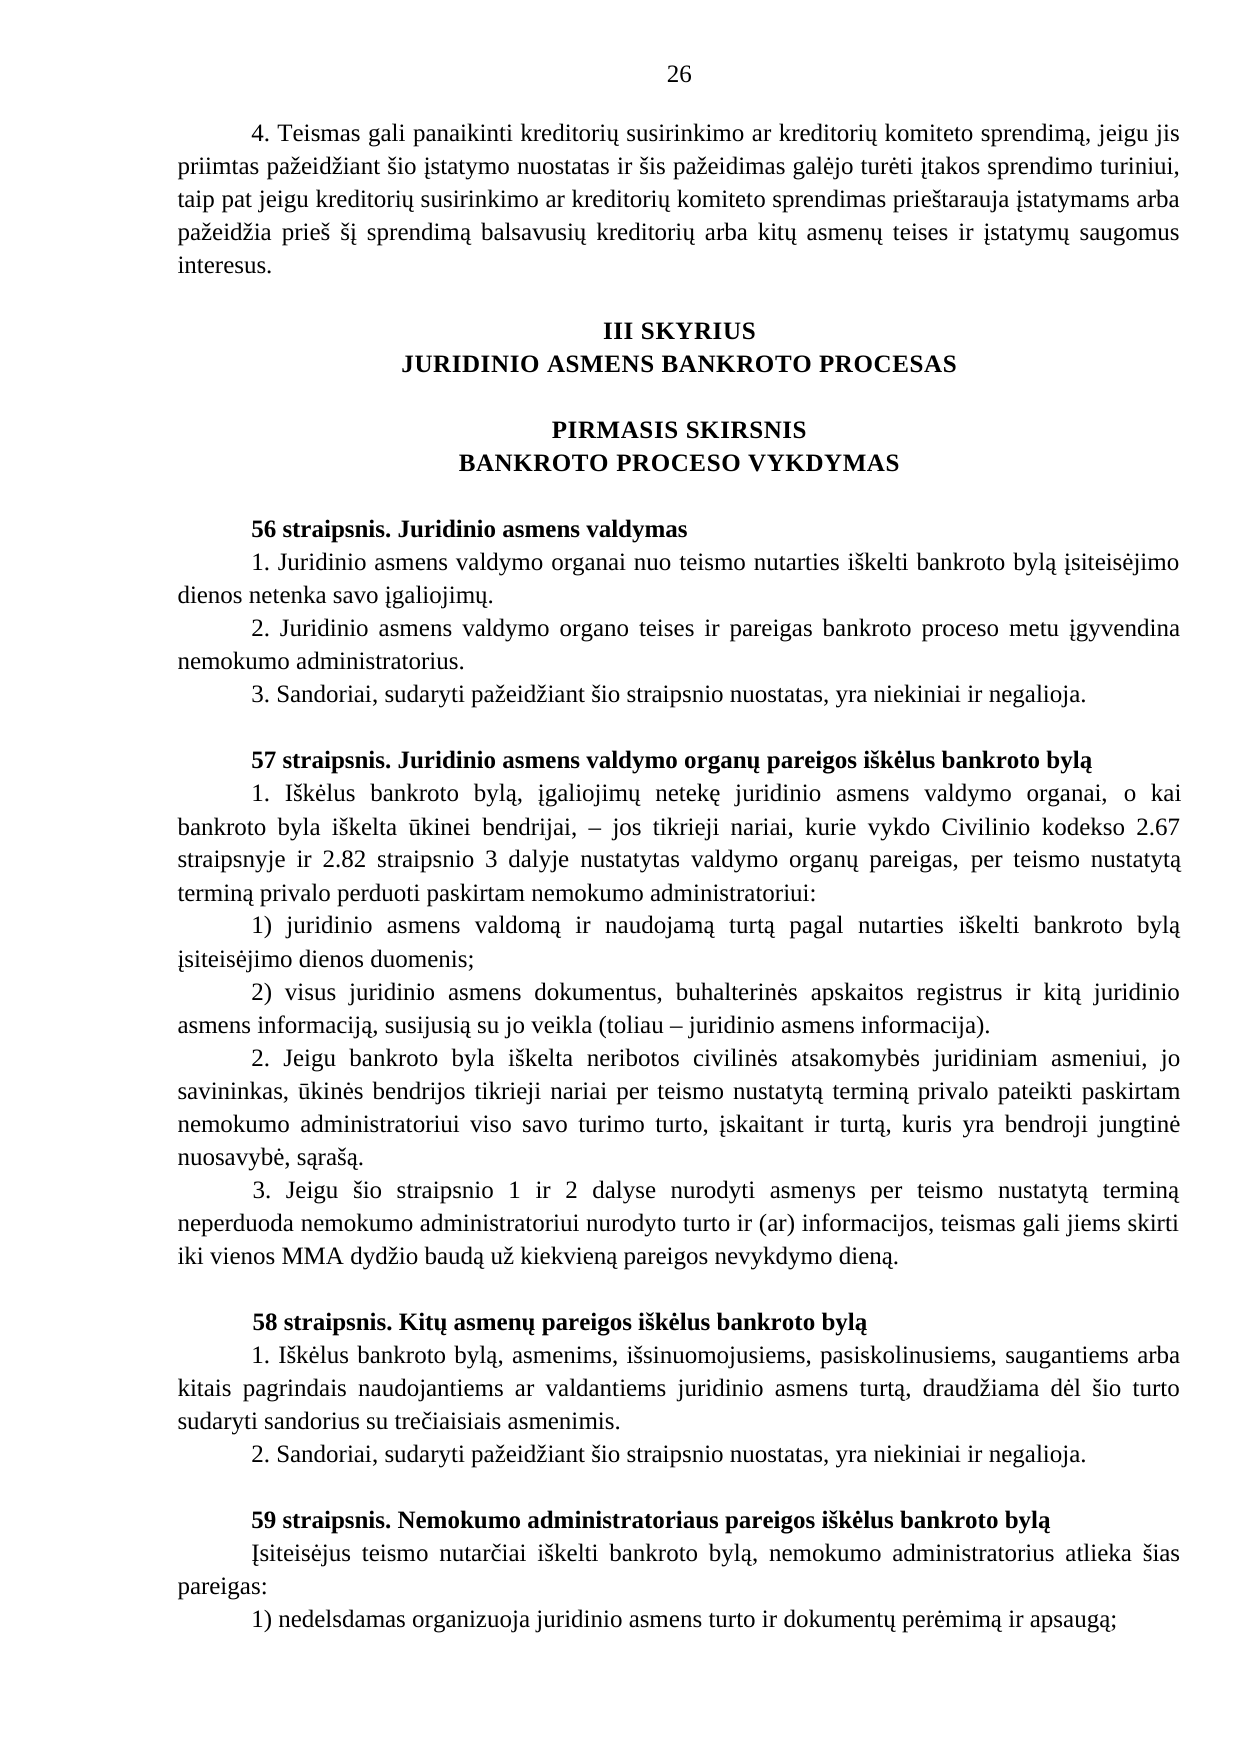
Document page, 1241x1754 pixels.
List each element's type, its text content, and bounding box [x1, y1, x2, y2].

text JURIDINIO ASMENS BANKROTO PROCESAS [177, 349, 1181, 378]
text 4. Teismas gali panaikinti kreditorių susirinkimo ar kreditorių komiteto sprendimą, jeigu jis priimtas pažeidžiant šio įstatymo nuostatas ir šis pažeidimas galėjo turėti įtakos sprendimo turiniui, taip pat jeigu kreditorių susirinkimo ar kreditorių komiteto sprendimas prieštarauja įstatymams arba pažeidžia prieš šį sprendimą balsavusių kreditorių arba kitų asmenų teises ir įstatymų saugomus interesus. [177, 118, 1181, 279]
text 3. Sandoriai, sudaryti pažeidžiant šio straipsnio nuostatas, yra niekiniai ir negalioja. [177, 679, 1181, 708]
text 1) nedelsdamas organizuoja juridinio asmens turto ir dokumentų perėmimą ir apsaugą; [177, 1604, 1181, 1633]
text 58 straipsnis. Kitų asmenų pareigos iškėlus bankroto bylą [177, 1307, 1180, 1336]
text 2) visus juridinio asmens dokumentus, buhalterinės apskaitos registrus ir kitą juridinio asmens informaciją, susijusią su jo veikla (toliau – juridinio asmens informacija). [177, 977, 1181, 1038]
text 2. Jeigu bankroto byla iškelta neribotos civilinės atsakomybės juridiniam asmeniui, jo savininkas, ūkinės bendrijos tikrieji nariai per teismo nustatytą terminą privalo pateikti paskirtam nemokumo administratoriui viso savo turimo turto, įskaitant ir turtą, kuris yra bendroji jungtinė nuosavybė, sąrašą. [177, 1043, 1181, 1171]
text 2. Sandoriai, sudaryti pažeidžiant šio straipsnio nuostatas, yra niekiniai ir negalioja. [177, 1439, 1181, 1468]
text 59 straipsnis. Nemokumo administratoriaus pareigos iškėlus bankroto bylą [177, 1505, 1181, 1534]
text BANKROTO PROCESO VYKDYMAS [177, 448, 1181, 477]
text 1. Iškėlus bankroto bylą, asmenims, išsinuomojusiems, pasiskolinusiems, saugantiems arba kitais pagrindais naudojantiems ar valdantiems juridinio asmens turtą, draudžiama dėl šio turto sudaryti sandorius su trečiaisiais asmenimis. [177, 1340, 1181, 1435]
text 2. Juridinio asmens valdymo organo teises ir pareigas bankroto proceso metu įgyvendina nemokumo administratorius. [177, 613, 1181, 675]
text 57 straipsnis. Juridinio asmens valdymo organų pareigos iškėlus bankroto bylą [177, 746, 1181, 774]
text Įsiteisėjus teismo nutarčiai iškelti bankroto bylą, nemokumo administratorius atlieka šias pareigas: [177, 1538, 1181, 1600]
text 1. Iškėlus bankroto bylą, įgaliojimų netekę juridinio asmens valdymo organai, o kai bankroto byla iškelta ūkinei bendrijai, – jos tikrieji nariai, kurie vykdo Civilinio kodekso 2.67 straipsnyje ir 2.82 straipsnio 3 dalyje nustatytas valdymo organų pareigas, per teismo nustatytą terminą privalo perduoti paskirtam nemokumo administratoriui: [177, 778, 1181, 906]
text PIRMASIS SKIRSNIS [177, 415, 1181, 444]
text 56 straipsnis. Juridinio asmens valdymas [177, 514, 1181, 543]
text 3. Jeigu šio straipsnio 1 ir 2 dalyse nurodyti asmenys per teismo nustatytą terminą neperduoda nemokumo administratoriui nurodyto turto ir (ar) informacijos, teismas gali jiems skirti iki vienos MMA dydžio baudą už kiekvieną pareigos nevykdymo dieną. [177, 1175, 1180, 1269]
text 1) juridinio asmens valdomą ir naudojamą turtą pagal nutarties iškelti bankroto bylą įsiteisėjimo dienos duomenis; [177, 911, 1181, 972]
text III SKYRIUS [177, 316, 1181, 345]
text 1. Juridinio asmens valdymo organai nuo teismo nutarties iškelti bankroto bylą įsiteisėjimo dienos netenka savo įgaliojimų. [177, 547, 1181, 609]
